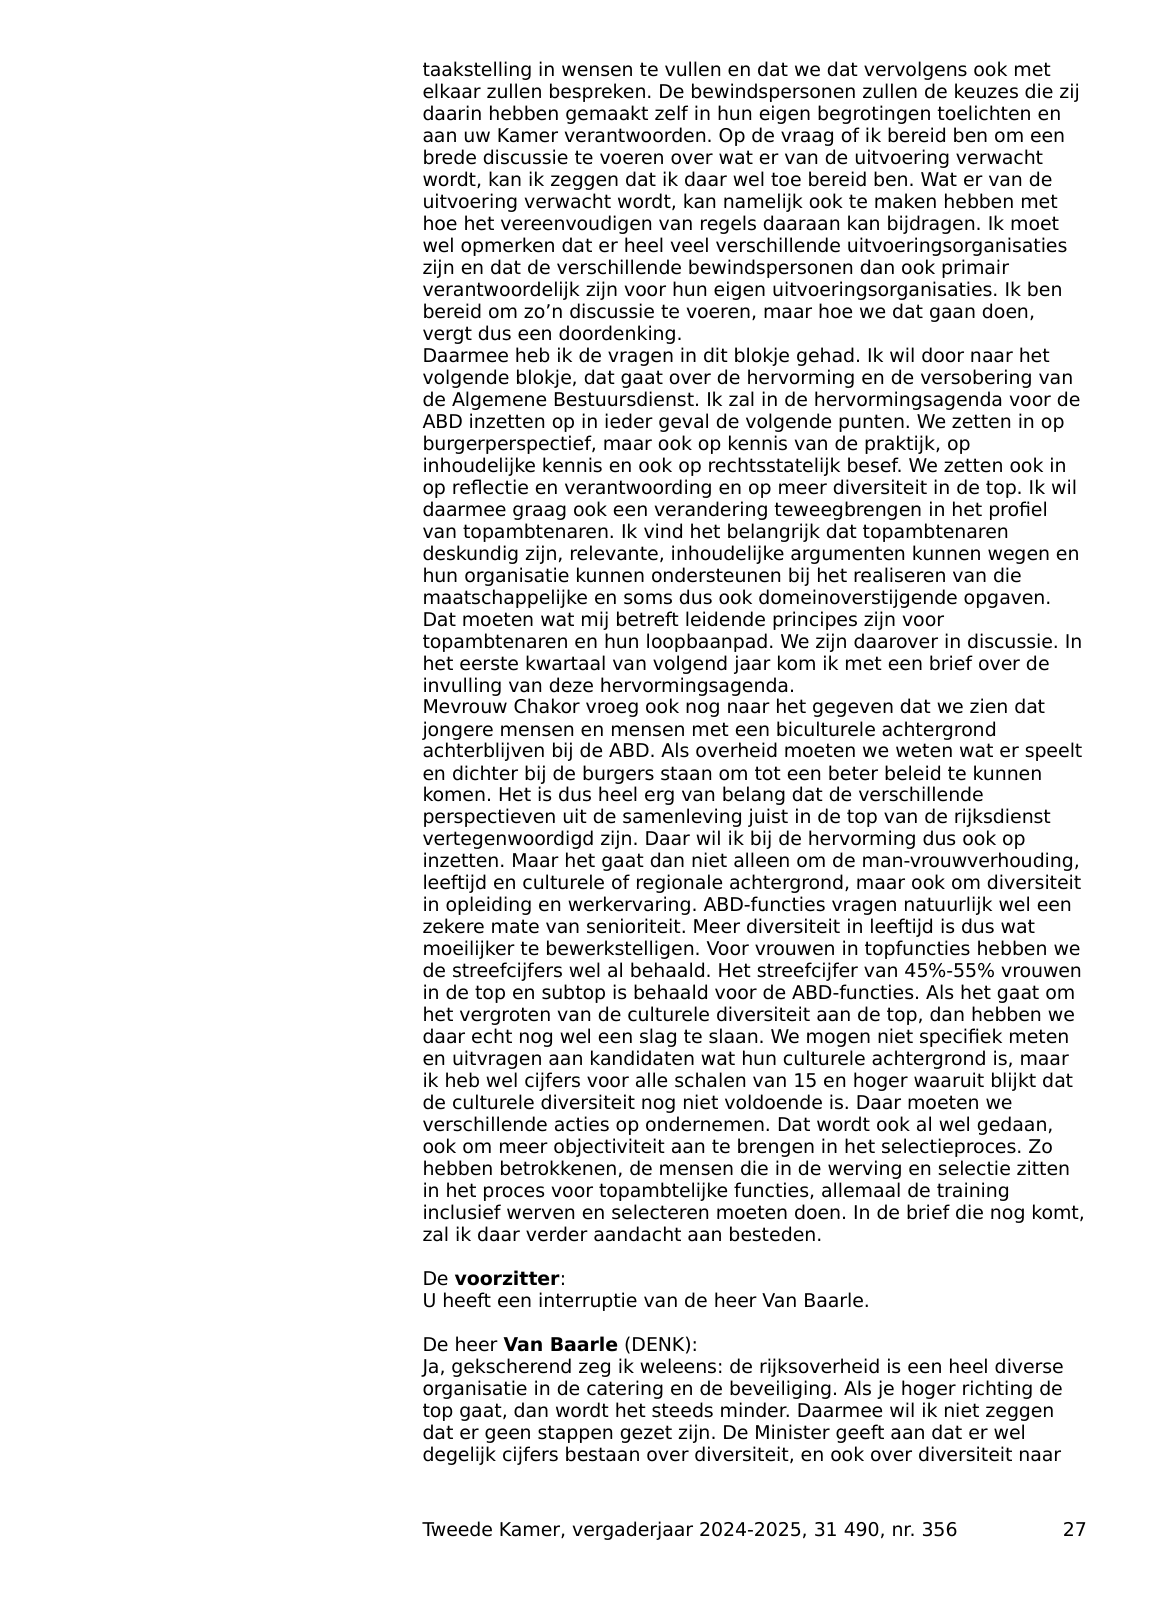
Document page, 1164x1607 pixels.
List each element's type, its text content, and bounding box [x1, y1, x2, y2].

text Ja, gekscherend zeg ik weleens: de rijksoverheid is een heel diverse organisatie in de catering en de beveiliging. Als je hoger richting de top gaat, dan wordt het steeds minder. Daarmee wil ik niet zeggen dat er geen stappen gezet zijn. De Minister geeft aan dat er wel degelijk cijfers bestaan over diversiteit, en ook over diversiteit naar [422, 1356, 1087, 1466]
text Mevrouw Chakor vroeg ook nog naar het gegeven dat we zien dat jongere mensen en mensen met een biculturele achtergrond achterblijven bij de ABD. Als overheid moeten we weten wat er speelt en dichter bij de burgers staan om tot een beter beleid te kunnen komen. Het is dus heel erg van belang dat de verschillende perspectieven uit de samenleving juist in de top van de rijksdienst vertegenwoordigd zijn. Daar wil ik bij de hervorming dus ook op inzetten. Maar het gaat dan niet alleen om de man-vrouwverhouding, leeftijd en culturele of regionale achtergrond, maar ook om diversiteit in opleiding en werkervaring. ABD-functies vragen natuurlijk wel een zekere mate van senioriteit. Meer diversiteit in leeftijd is dus wat moeilijker te bewerkstelligen. Voor vrouwen in topfuncties hebben we de streefcijfers wel al behaald. Het streefcijfer van 45%-55% vrouwen in de top en subtop is behaald voor de ABD-functies. Als het gaat om het vergroten van de culturele diversiteit aan de top, dan hebben we daar echt nog wel een slag te slaan. We mogen niet specifiek meten en uitvragen aan kandidaten wat hun culturele achtergrond is, maar ik heb wel cijfers voor alle schalen van 15 en hoger waaruit blijkt dat de culturele diversiteit nog niet voldoende is. Daar moeten we verschillende acties op ondernemen. Dat wordt ook al wel gedaan, ook om meer objectiviteit aan te brengen in het selectieproces. Zo hebben betrokkenen, de mensen die in de werving en selectie zitten in het proces voor topambtelijke functies, allemaal de training inclusief werven en selecteren moeten doen. In de brief die nog komt, zal ik daar verder aandacht aan besteden. [422, 696, 1087, 1246]
text U heeft een interruptie van de heer Van Baarle. [422, 1290, 1087, 1312]
text taakstelling in wensen te vullen en dat we dat vervolgens ook met elkaar zullen bespreken. De bewindspersonen zullen de keuzes die zij daarin hebben gemaakt zelf in hun eigen begrotingen toelichten en aan uw Kamer verantwoorden. Op de vraag of ik bereid ben om een brede discussie te voeren over wat er van de uitvoering verwacht wordt, kan ik zeggen dat ik daar wel toe bereid ben. Wat er van de uitvoering verwacht wordt, kan namelijk ook te maken hebben met hoe het vereenvoudigen van regels daaraan kan bijdragen. Ik moet wel opmerken dat er heel veel verschillende uitvoeringsorganisaties zijn en dat de verschillende bewindspersonen dan ook primair verantwoordelijk zijn voor hun eigen uitvoeringsorganisaties. Ik ben bereid om zo’n discussie te voeren, maar hoe we dat gaan doen, vergt dus een doordenking. [422, 59, 1087, 345]
text De voorzitter: [422, 1268, 1087, 1290]
text Daarmee heb ik de vragen in dit blokje gehad. Ik wil door naar het volgende blokje, dat gaat over de hervorming en de versobering van de Algemene Bestuursdienst. Ik zal in de hervormingsagenda voor de ABD inzetten op in ieder geval de volgende punten. We zetten in op burgerperspectief, maar ook op kennis van de praktijk, op inhoudelijke kennis en ook op rechtsstatelijk besef. We zetten ook in op reflectie en verantwoording en op meer diversiteit in de top. Ik wil daarmee graag ook een verandering teweegbrengen in het profiel van topambtenaren. Ik vind het belangrijk dat topambtenaren deskundig zijn, relevante, inhoudelijke argumenten kunnen wegen en hun organisatie kunnen ondersteunen bij het realiseren van die maatschappelijke en soms dus ook domeinoverstijgende opgaven. Dat moeten wat mij betreft leidende principes zijn voor topambtenaren en hun loopbaanpad. We zijn daarover in discussie. In het eerste kwartaal van volgend jaar kom ik met een brief over de invulling van deze hervormingsagenda. [422, 345, 1087, 696]
text De heer Van Baarle (DENK): [422, 1334, 1087, 1356]
